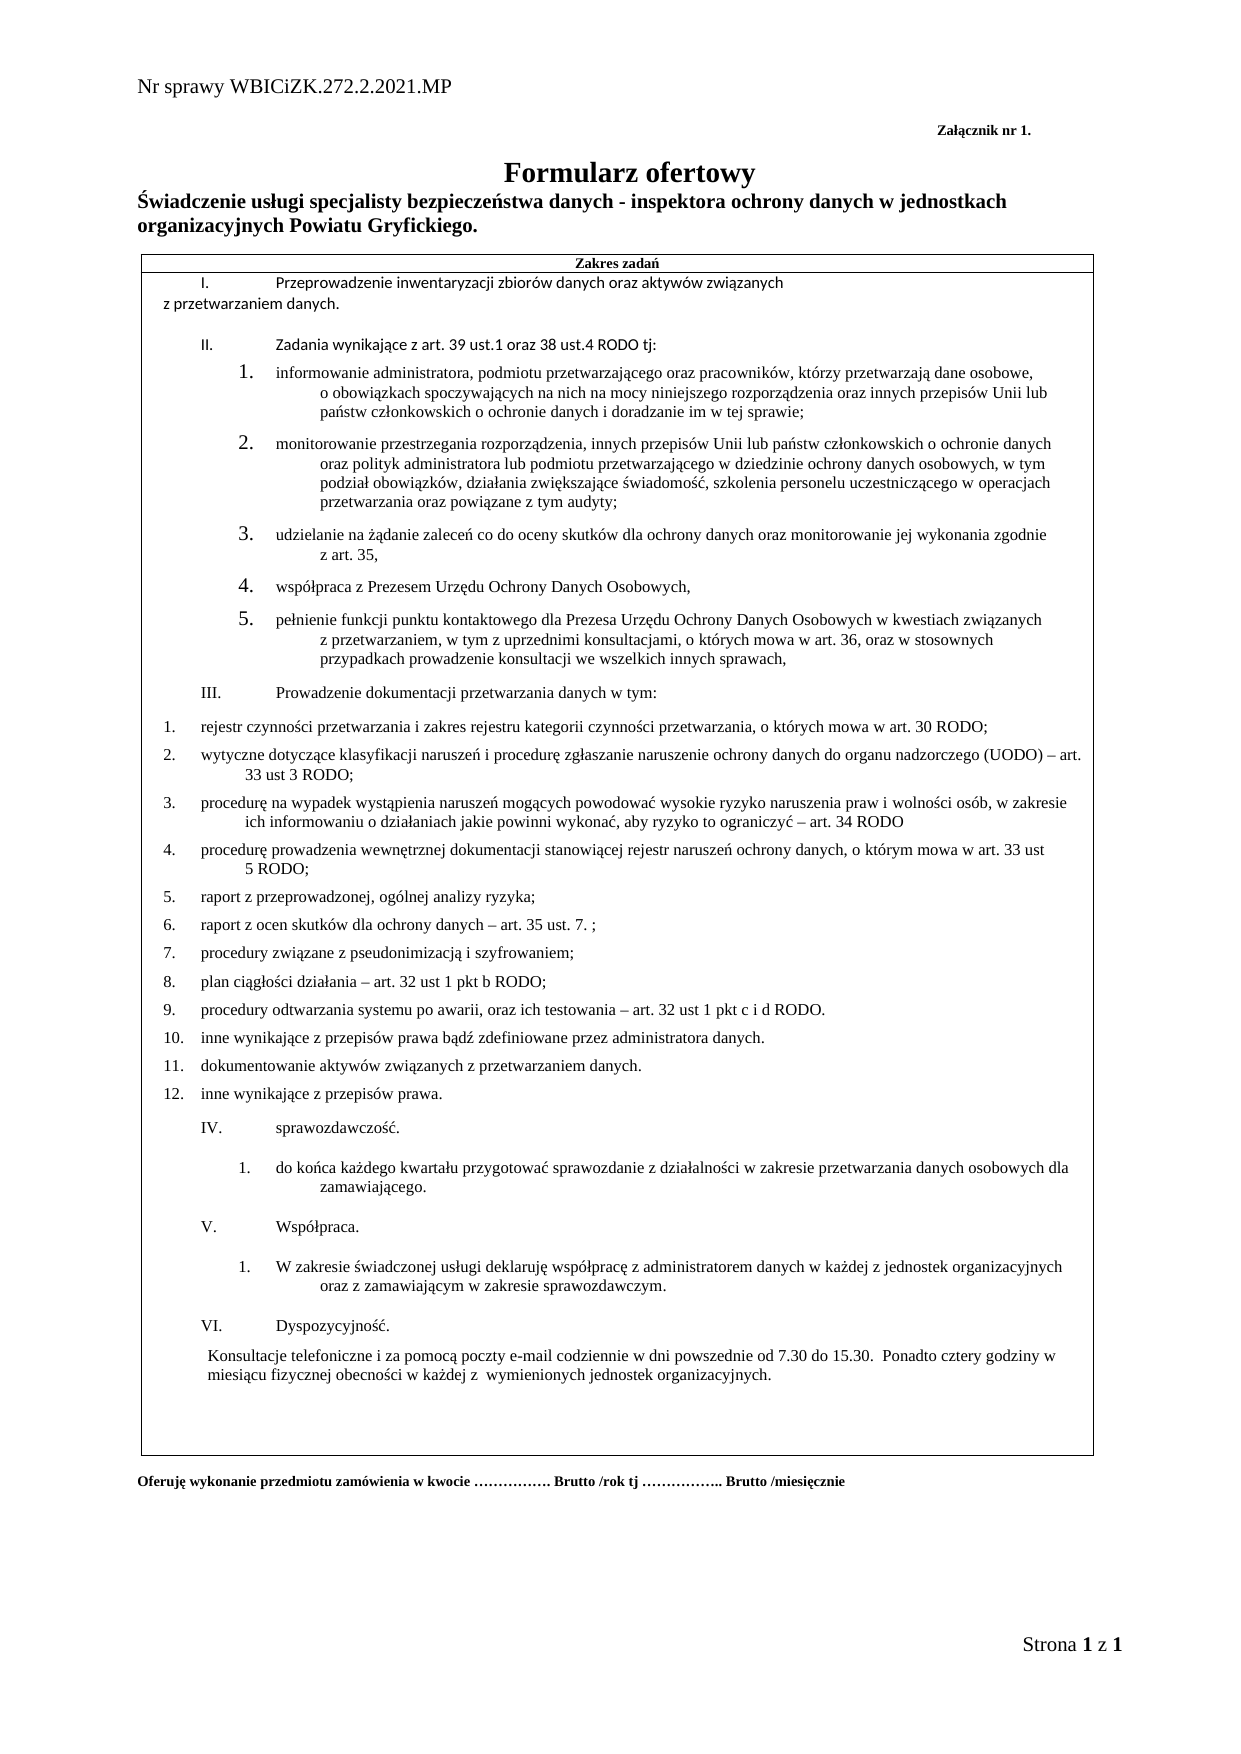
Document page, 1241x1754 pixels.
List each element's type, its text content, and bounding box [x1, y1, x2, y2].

text Załącznik nr 1. [846, 122, 1122, 139]
text Oferuję wykonanie przedmiotu zamówienia w kwocie ……………. Brutto /rok tj …………….. Brutto /miesięcznie [137, 1472, 1122, 1489]
table_cell Przeprowadzenie inwentaryzacji zbiorów danych oraz aktywów związanych z przetwarzaniem danych. Zadania wynikające z art. 39 ust.1 oraz 38 ust.4 RODO tj: informowanie administratora, podmiotu przetwarzającego oraz pracowników, którzy przetwarzają dane osobowe, o obowiązkach spoczywających na nich na mocy niniejszego rozporządzenia oraz innych przepisów Unii lub państw członkowskich o ochronie danych i doradzanie im w tej sprawie; monitorowanie przestrzegania rozporządzenia, innych przepisów Unii lub państw członkowskich o ochronie danych oraz polityk administratora lub podmiotu przetwarzającego w dziedzinie ochrony danych osobowych, w tym podział obowiązków, działania zwiększające świadomość, szkolenia personelu uczestniczącego w operacjach przetwarzania oraz powiązane z tym audyty; udzielanie na żądanie zaleceń co do oceny skutków dla ochrony danych oraz monitorowanie jej wykonania zgodnie z art. 35, współpraca z Prezesem Urzędu Ochrony Danych Osobowych, pełnienie funkcji punktu kontaktowego dla Prezesa Urzędu Ochrony Danych Osobowych w kwestiach związanych z przetwarzaniem, w tym z uprzednimi konsultacjami, o których mowa w art. 36, oraz w stosownych przypadkach prowadzenie konsultacji we wszelkich innych sprawach, Prowadzenie dokumentacji przetwarzania danych w tym: rejestr czynności przetwarzania i zakres rejestru kategorii czynności przetwarzania, o których mowa w art. 30 RODO; wytyczne dotyczące klasyfikacji naruszeń i procedurę zgłaszanie naruszenie ochrony danych do organu nadzorczego (UODO) – art. 33 ust 3 RODO; procedurę na wypadek wystąpienia naruszeń mogących powodować wysokie ryzyko naruszenia praw i wolności osób, w zakresie ich informowaniu o działaniach jakie powinni wykonać, aby ryzyko to ograniczyć – art. 34 RODO procedurę prowadzenia wewnętrznej dokumentacji stanowiącej rejestr naruszeń ochrony danych, o którym mowa w art. 33 ust 5 RODO; raport z przeprowadzonej, ogólnej analizy ryzyka; raport z ocen skutków dla ochrony danych – art. 35 ust. 7. ; procedury związane z pseudonimizacją i szyfrowaniem; plan ciągłości działania – art. 32 ust 1 pkt b RODO; procedury odtwarzania systemu po awarii, oraz ich testowania – art. 32 ust 1 pkt c i d RODO. inne wynikające z przepisów prawa bądź zdefiniowane przez administratora danych. dokumentowanie aktywów związanych z przetwarzaniem danych. inne wynikające z przepisów prawa. sprawozdawczość. do końca każdego kwartału przygotować sprawozdanie z działalności w zakresie przetwarzania danych osobowych dla zamawiającego. Współpraca. W zakresie świadczonej usługi deklaruję współpracę z administratorem danych w każdej z jednostek organizacyjnych oraz z zamawiającym w zakresie sprawozdawczym. Dyspozycyjność. Konsultacje telefoniczne i za pomocą poczty e-mail codziennie w dni powszednie od 7.30 do 15.30. Ponadto cztery godziny w miesiącu fizycznej obecności w każdej z wymienionych jednostek organizacyjnych. [142, 273, 1093, 1455]
table_header Zakres zadań [142, 255, 1093, 272]
text Świadczenie usługi specjalisty bezpieczeństwa danych - inspektora ochrony danych w jednostkach organizacyjnych Powiatu Gryfickiego. [137, 189, 1122, 237]
text Formularz ofertowy [137, 156, 1122, 189]
